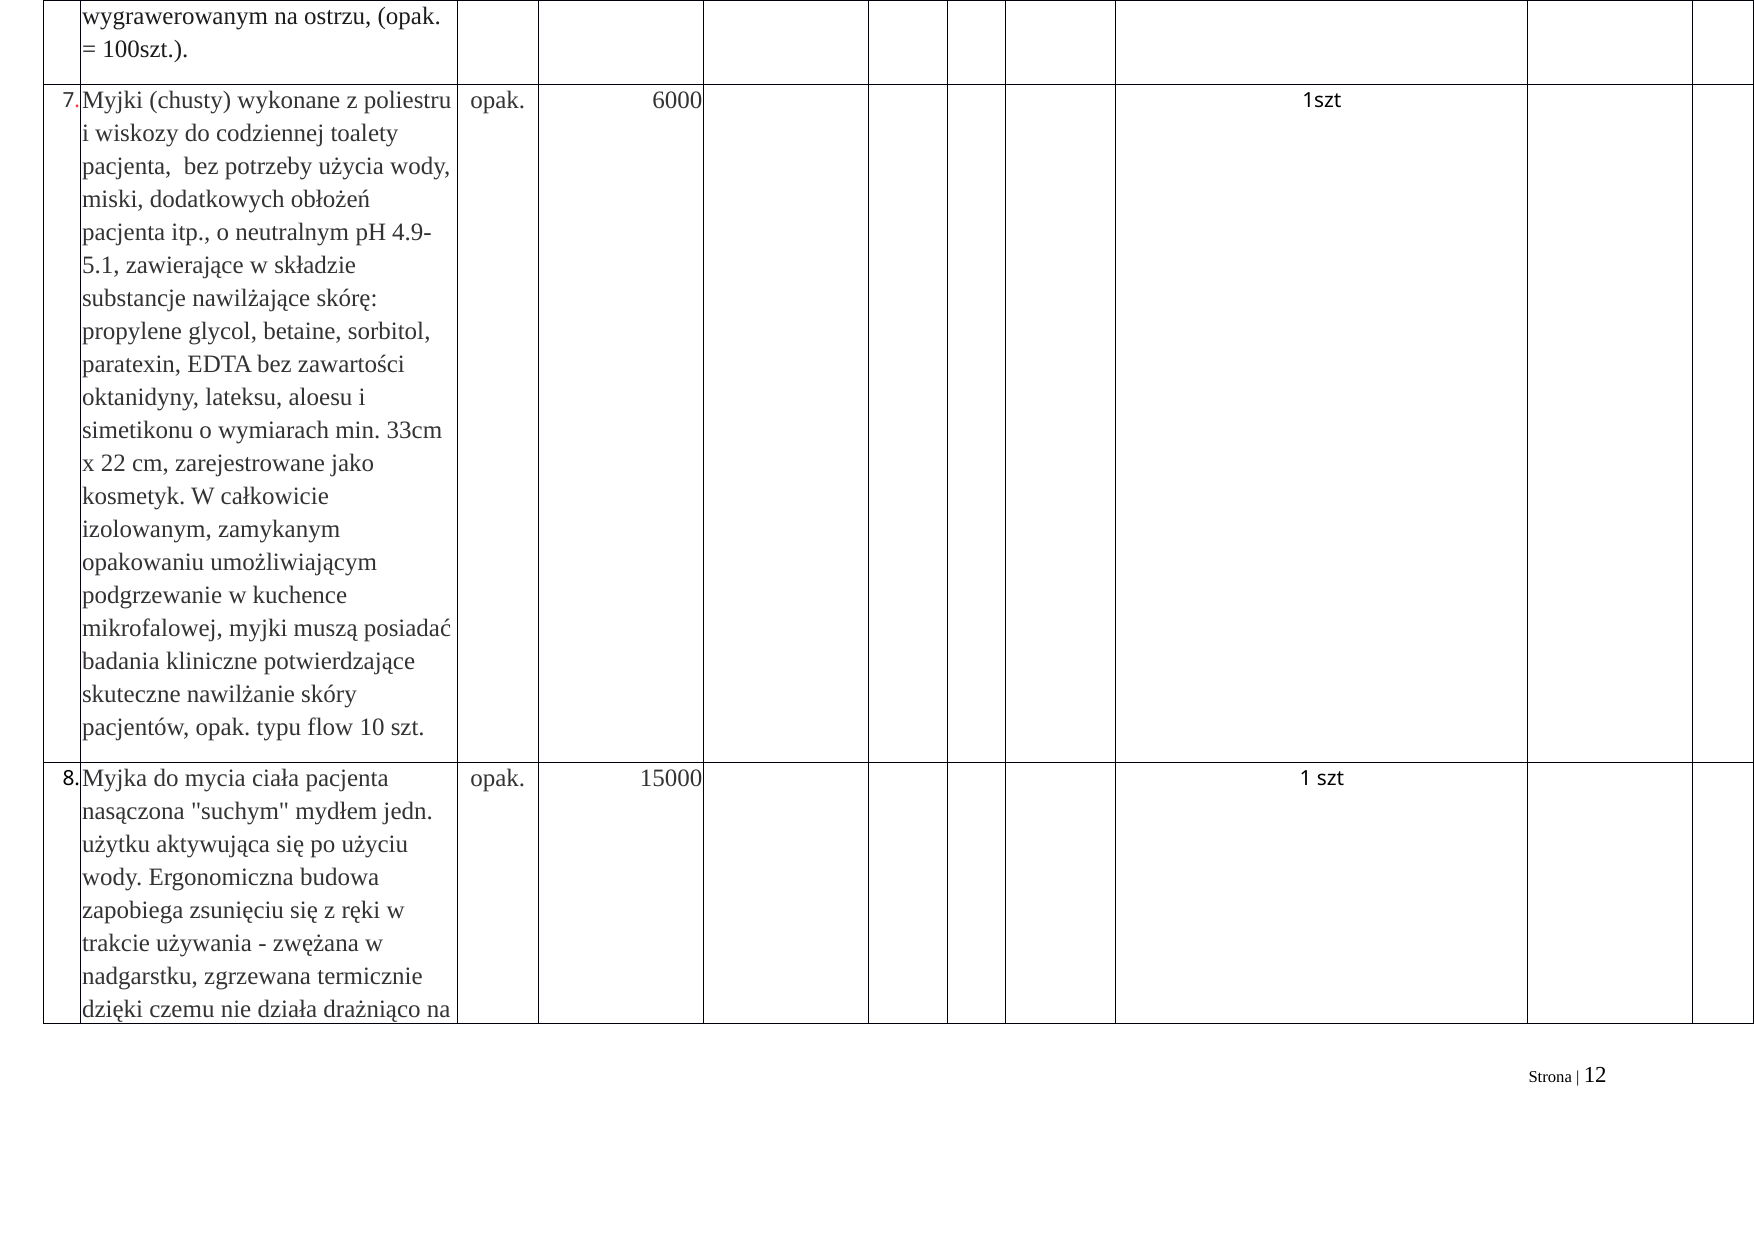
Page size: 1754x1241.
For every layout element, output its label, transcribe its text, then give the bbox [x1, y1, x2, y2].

table_cell [539, 1, 703, 84]
table_cell [1006, 1, 1115, 84]
table_cell [948, 1, 1005, 84]
table_cell [869, 763, 947, 1023]
table_cell 6000 [539, 85, 703, 762]
table_cell [1528, 1, 1692, 84]
table_cell [1528, 85, 1692, 762]
table_cell opak. [458, 763, 538, 1023]
table_cell [458, 1, 538, 84]
table_cell [704, 1, 868, 84]
table_cell [1693, 85, 1753, 762]
table_cell [1528, 763, 1692, 1023]
table_cell [1693, 763, 1753, 1023]
table_cell wygrawerowanym na ostrzu, (opak. = 100szt.). [81, 1, 457, 84]
table_cell [1006, 85, 1115, 762]
table_cell [869, 1, 947, 84]
table_cell [869, 85, 947, 762]
table_cell opak. [458, 85, 538, 762]
table_cell 1szt [1116, 85, 1527, 762]
table_cell 15000 [539, 763, 703, 1023]
table_cell Myjki (chusty) wykonane z poliestru i wiskozy do codziennej toalety pacjenta, bez potrzeby użycia wody, miski, dodatkowych obłożeń pacjenta itp., o neutralnym pH 4.9-5.1, zawierające w składzie substancje nawilżające skórę: propylene glycol, betaine, sorbitol, paratexin, EDTA bez zawartości oktanidyny, lateksu, aloesu i simetikonu o wymiarach min. 33cm x 22 cm, zarejestrowane jako kosmetyk. W całkowicie izolowanym, zamykanym opakowaniu umożliwiającym podgrzewanie w kuchence mikrofalowej, myjki muszą posiadać badania kliniczne potwierdzające skuteczne nawilżanie skóry pacjentów, opak. typu flow 10 szt. [81, 85, 457, 762]
table_cell [948, 85, 1005, 762]
table_cell [1693, 1, 1753, 84]
table_cell [948, 763, 1005, 1023]
table_cell Myjka do mycia ciała pacjenta nasączona "suchym" mydłem jedn. użytku aktywująca się po użyciu wody. Ergonomiczna budowa zapobiega zsunięciu się z ręki w trakcie używania - zwężana w nadgarstku, zgrzewana termicznie dzięki czemu nie działa drażniąco na [81, 763, 457, 1023]
table_cell [1006, 763, 1115, 1023]
table_cell [704, 85, 868, 762]
table_cell 1 szt [1116, 763, 1527, 1023]
table_cell 8. [44, 763, 80, 1023]
table_cell 7. [44, 85, 80, 762]
table_cell [1116, 1, 1527, 84]
table_cell [704, 763, 868, 1023]
table_cell [44, 1, 80, 84]
